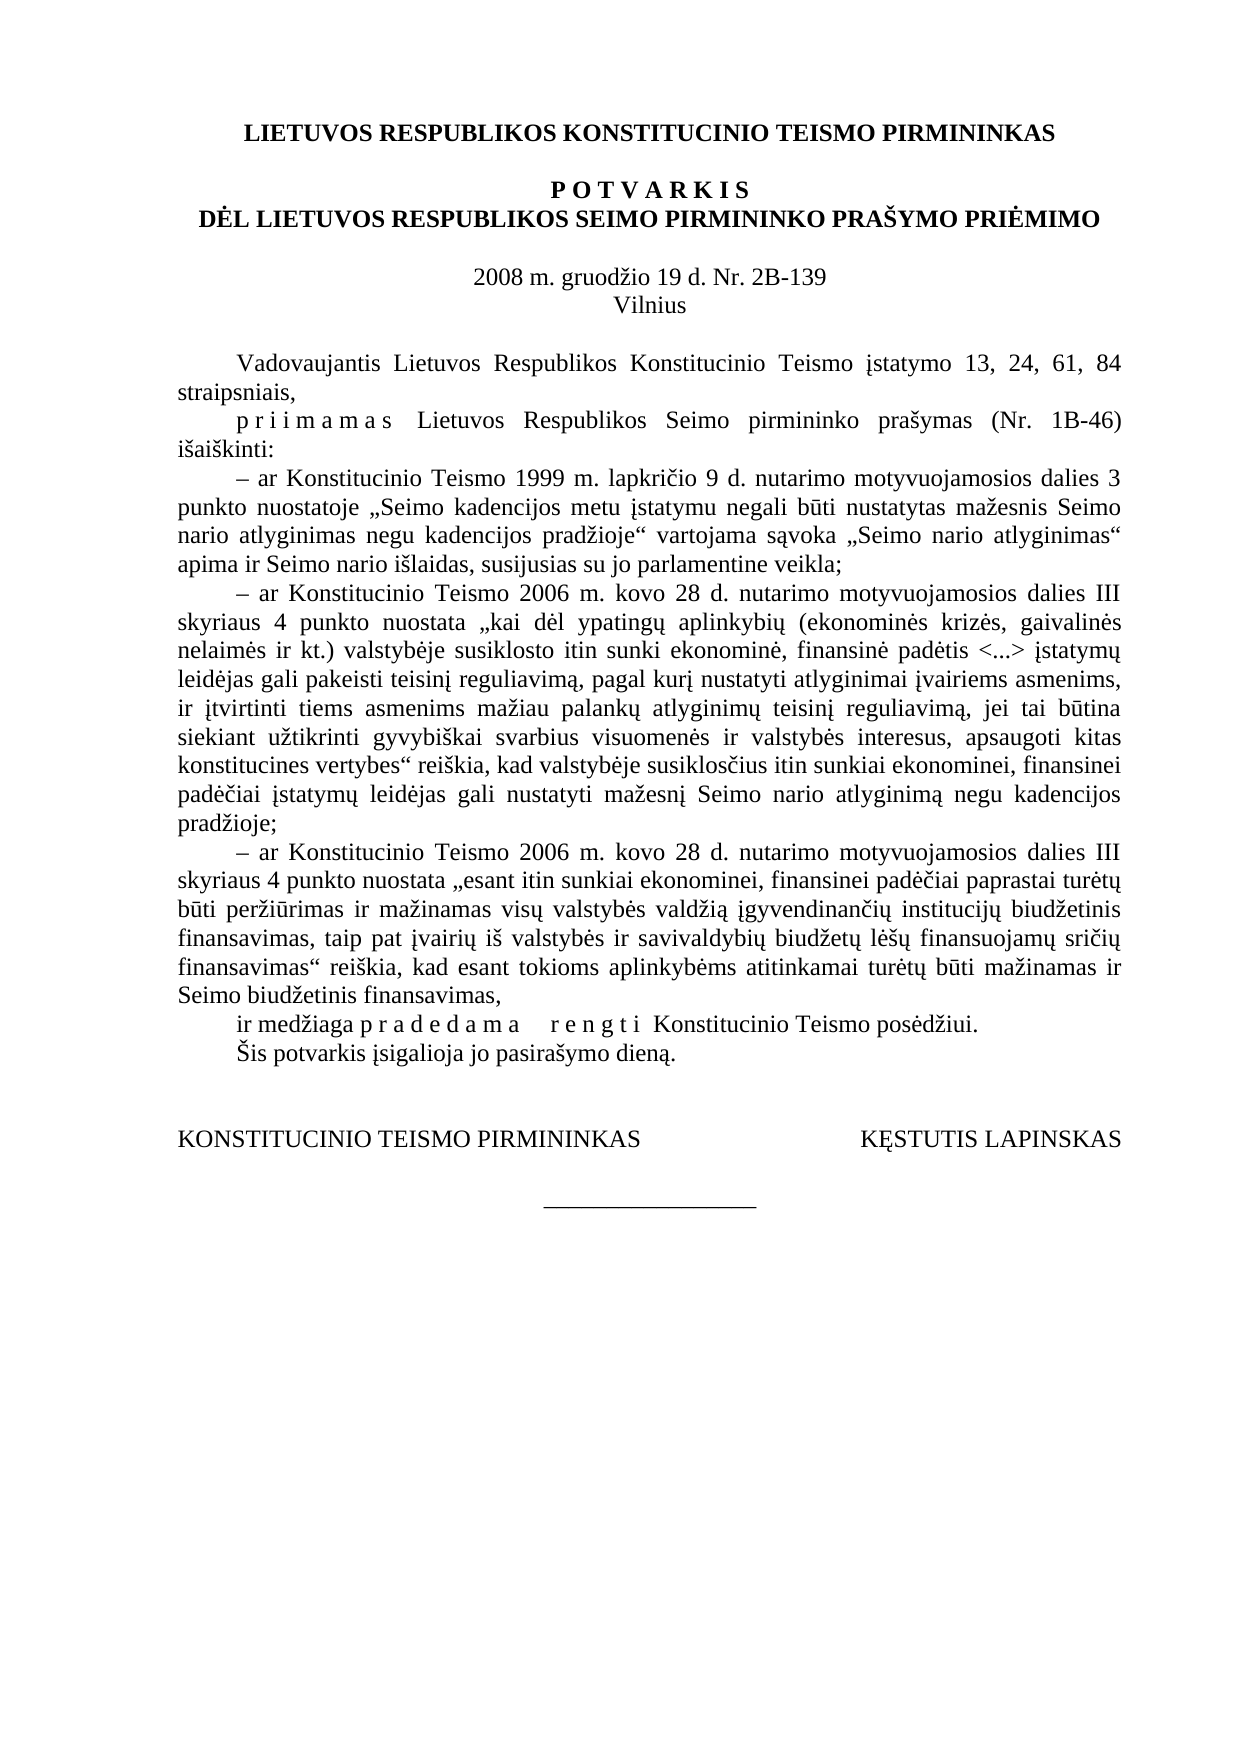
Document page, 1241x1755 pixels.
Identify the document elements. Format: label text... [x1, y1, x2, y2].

text Vilnius [177, 291, 1122, 319]
text – ar Konstitucinio Teismo 2006 m. kovo 28 d. nutarimo motyvuojamosios dalies III skyriaus 4 punkto nuostata „esant itin sunkiai ekonominei, finansinei padėčiai paprastai turėtų būti peržiūrimas ir mažinamas visų valstybės valdžią įgyvendinančių institucijų biudžetinis finansavimas, taip pat įvairių iš valstybės ir savivaldybių biudžetų lėšų finansuojamų sričių finansavimas“ reiškia, kad esant tokioms aplinkybėms atitinkamai turėtų būti mažinamas ir Seimo biudžetinis finansavimas, [177, 837, 1122, 1009]
text P O T V A R K I S [177, 176, 1122, 204]
text KONSTITUCINIO TEISMO PIRMININKAS KĘSTUTIS LAPINSKAS [177, 1124, 1122, 1153]
text DĖL LIETUVOS RESPUBLIKOS SEIMO PIRMININKO PRAŠYMO PRIĖMIMO [177, 204, 1122, 233]
text Šis potvarkis įsigalioja jo pasirašymo dieną. [177, 1038, 1122, 1067]
text – ar Konstitucinio Teismo 2006 m. kovo 28 d. nutarimo motyvuojamosios dalies III skyriaus 4 punkto nuostata „kai dėl ypatingų aplinkybių (ekonominės krizės, gaivalinės nelaimės ir kt.) valstybėje susiklosto itin sunki ekonominė, finansinė padėtis <...> įstatymų leidėjas gali pakeisti teisinį reguliavimą, pagal kurį nustatyti atlyginimai įvairiems asmenims, ir įtvirtinti tiems asmenims mažiau palankų atlyginimų teisinį reguliavimą, jei tai būtina siekiant užtikrinti gyvybiškai svarbius visuomenės ir valstybės interesus, apsaugoti kitas konstitucines vertybes“ reiškia, kad valstybėje susiklosčius itin sunkiai ekonominei, finansinei padėčiai įstatymų leidėjas gali nustatyti mažesnį Seimo nario atlyginimą negu kadencijos pradžioje; [177, 578, 1122, 837]
text priimamas Lietuvos Respublikos Seimo pirmininko prašymas (Nr. 1B-46) išaiškinti: [177, 406, 1122, 463]
text 2008 m. gruodžio 19 d. Nr. 2B-139 [177, 262, 1122, 291]
text ir medžiaga pradedama rengti Konstitucinio Teismo posėdžiui. [177, 1009, 1122, 1038]
text LIETUVOS RESPUBLIKOS KONSTITUCINIO TEISMO PIRMININKAS [177, 118, 1122, 147]
text – ar Konstitucinio Teismo 1999 m. lapkričio 9 d. nutarimo motyvuojamosios dalies 3 punkto nuostatoje „Seimo kadencijos metu įstatymu negali būti nustatytas mažesnis Seimo nario atlyginimas negu kadencijos pradžioje“ vartojama sąvoka „Seimo nario atlyginimas“ apima ir Seimo nario išlaidas, susijusias su jo parlamentine veikla; [177, 463, 1122, 578]
text Vadovaujantis Lietuvos Respublikos Konstitucinio Teismo įstatymo 13, 24, 61, 84 straipsniais, [177, 348, 1122, 406]
text _________________ [177, 1182, 1122, 1211]
